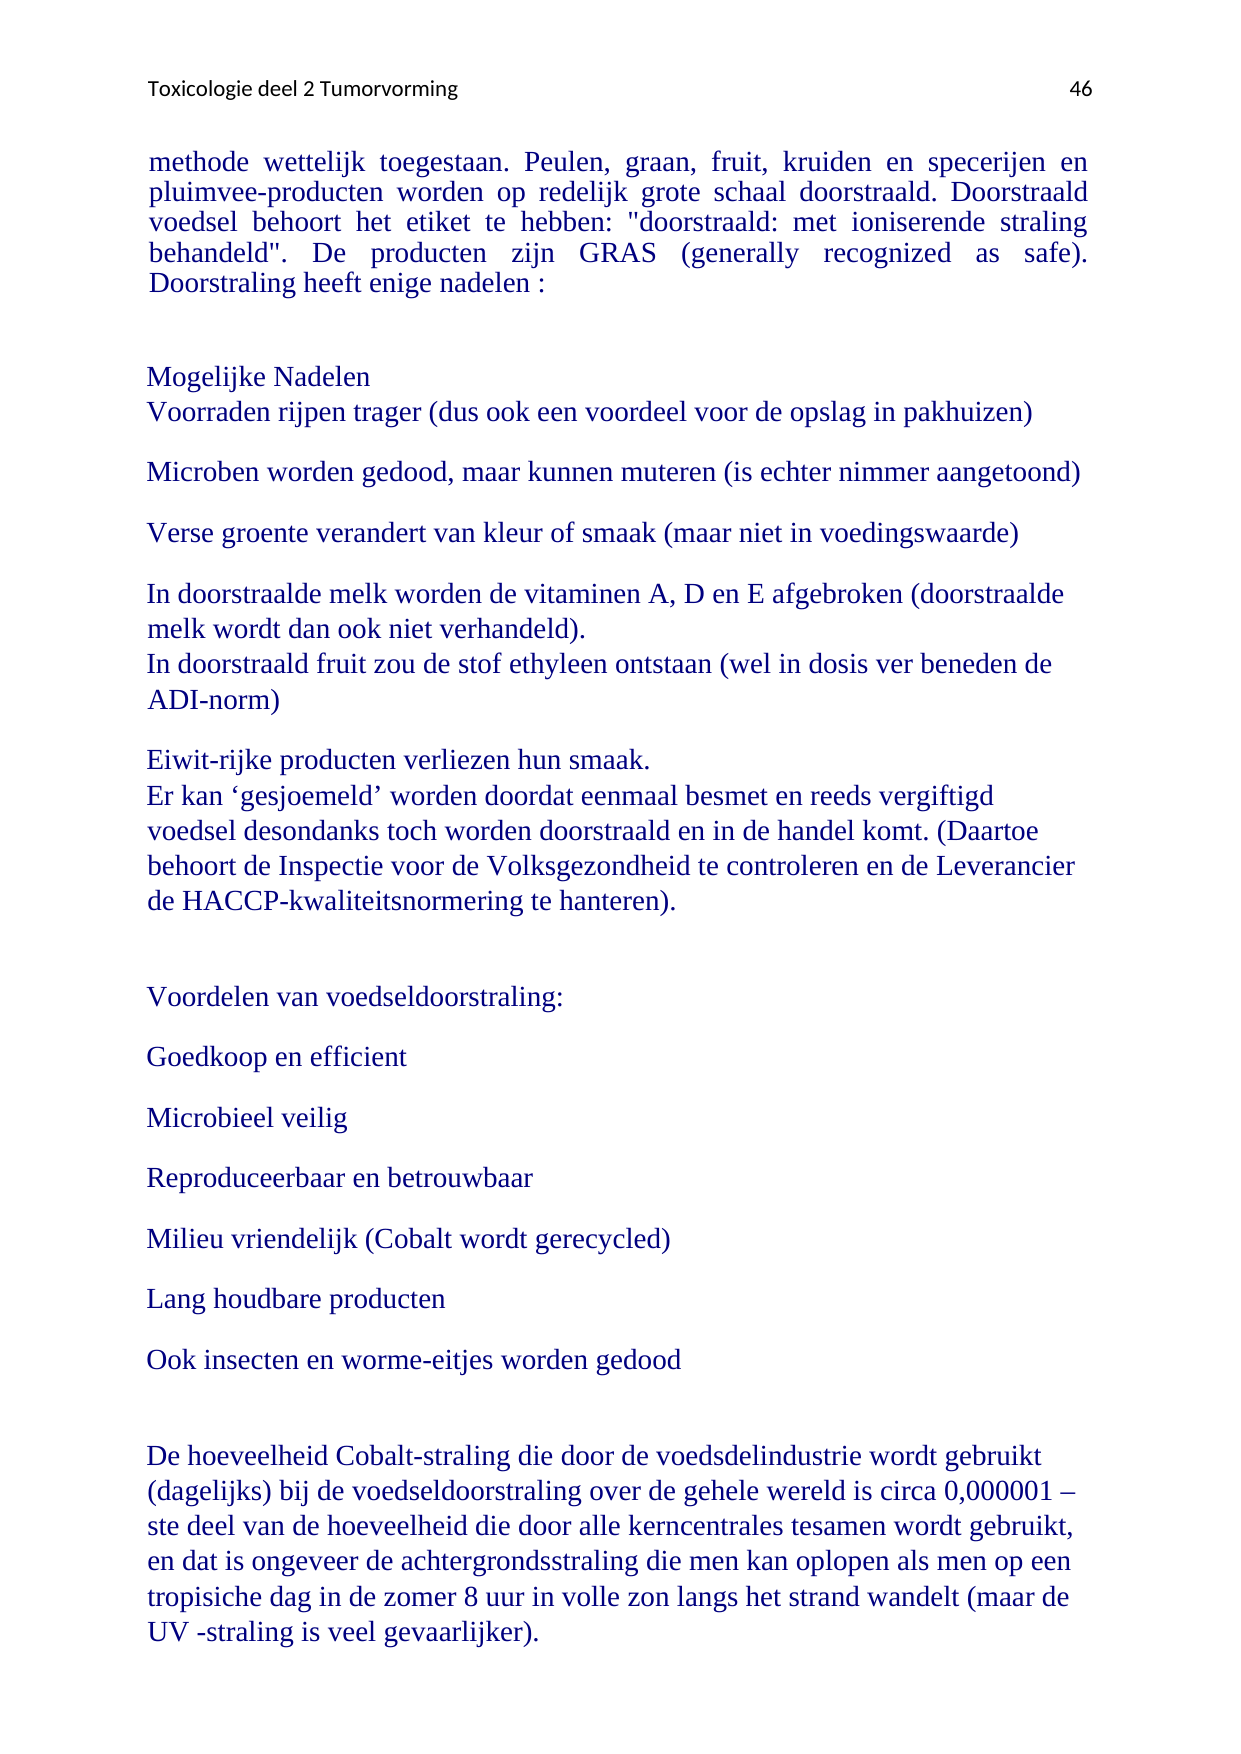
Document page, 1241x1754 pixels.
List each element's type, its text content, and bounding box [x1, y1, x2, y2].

text methode wettelijk toegestaan. Peulen, graan, fruit, kruiden en specerijen en pluimvee-producten worden op redelijk grote schaal doorstraald. Doorstraald voedsel behoort het etiket te hebben: "doorstraald: met ioniserende straling behandeld". De producten zijn GRAS (generally recognized as safe). Doorstraling heeft enige nadelen : [148, 148, 1089, 298]
text De hoeveelheid Cobalt-straling die door de voedsdelindustrie wordt gebruikt (dagelijks) bij de voedseldoorstraling over de gehele wereld is circa 0,000001 –ste deel van de hoeveelheid die door alle kerncentrales tesamen wordt gebruikt, en dat is ongeveer de achtergrondsstraling die men kan oplopen als men op een tropisiche dag in de zomer 8 uur in volle zon langs het strand wandelt (maar de UV -straling is veel gevaarlijker). [146, 1438, 1088, 1647]
text Milieu vriendelijk (Cobalt wordt gerecycled) [146, 1221, 1089, 1254]
text Mogelijke Nadelen [146, 359, 1089, 392]
text Microben worden gedood, maar kunnen muteren (is echter nimmer aangetoond) [146, 454, 1088, 488]
text Microbieel veilig [146, 1100, 1089, 1133]
text Voorraden rijpen trager (dus ook een voordeel voor de opslag in pakhuizen) [146, 394, 1088, 427]
text Goedkoop en efficient [146, 1039, 1089, 1073]
text Voordelen van voedseldoorstraling: [146, 979, 1089, 1012]
text Ook insecten en worme-eitjes worden gedood [146, 1342, 1089, 1376]
text Reproduceerbaar en betrouwbaar [146, 1161, 1089, 1194]
text Lang houdbare producten [146, 1282, 1089, 1315]
text Er kan ‘gesjoemeld’ worden doordat eenmaal besmet en reeds vergiftigd voedsel desondanks toch worden doorstraald en in de handel komt. (Daartoe behoort de Inspectie voor de Volksgezondheid te controleren en de Leverancier de HACCP-kwaliteitsnormering te hanteren). [146, 778, 1088, 917]
text Verse groente verandert van kleur of smaak (maar niet in voedingswaarde) [146, 515, 1088, 549]
text In doorstraald fruit zou de stof ethyleen ontstaan (wel in dosis ver beneden de ADI-norm) [146, 647, 1088, 715]
text Eiwit-rijke producten verliezen hun smaak. [146, 742, 1093, 776]
text In doorstraalde melk worden de vitaminen A, D en E afgebroken (doorstraalde melk wordt dan ook niet verhandeld). [146, 576, 1093, 644]
